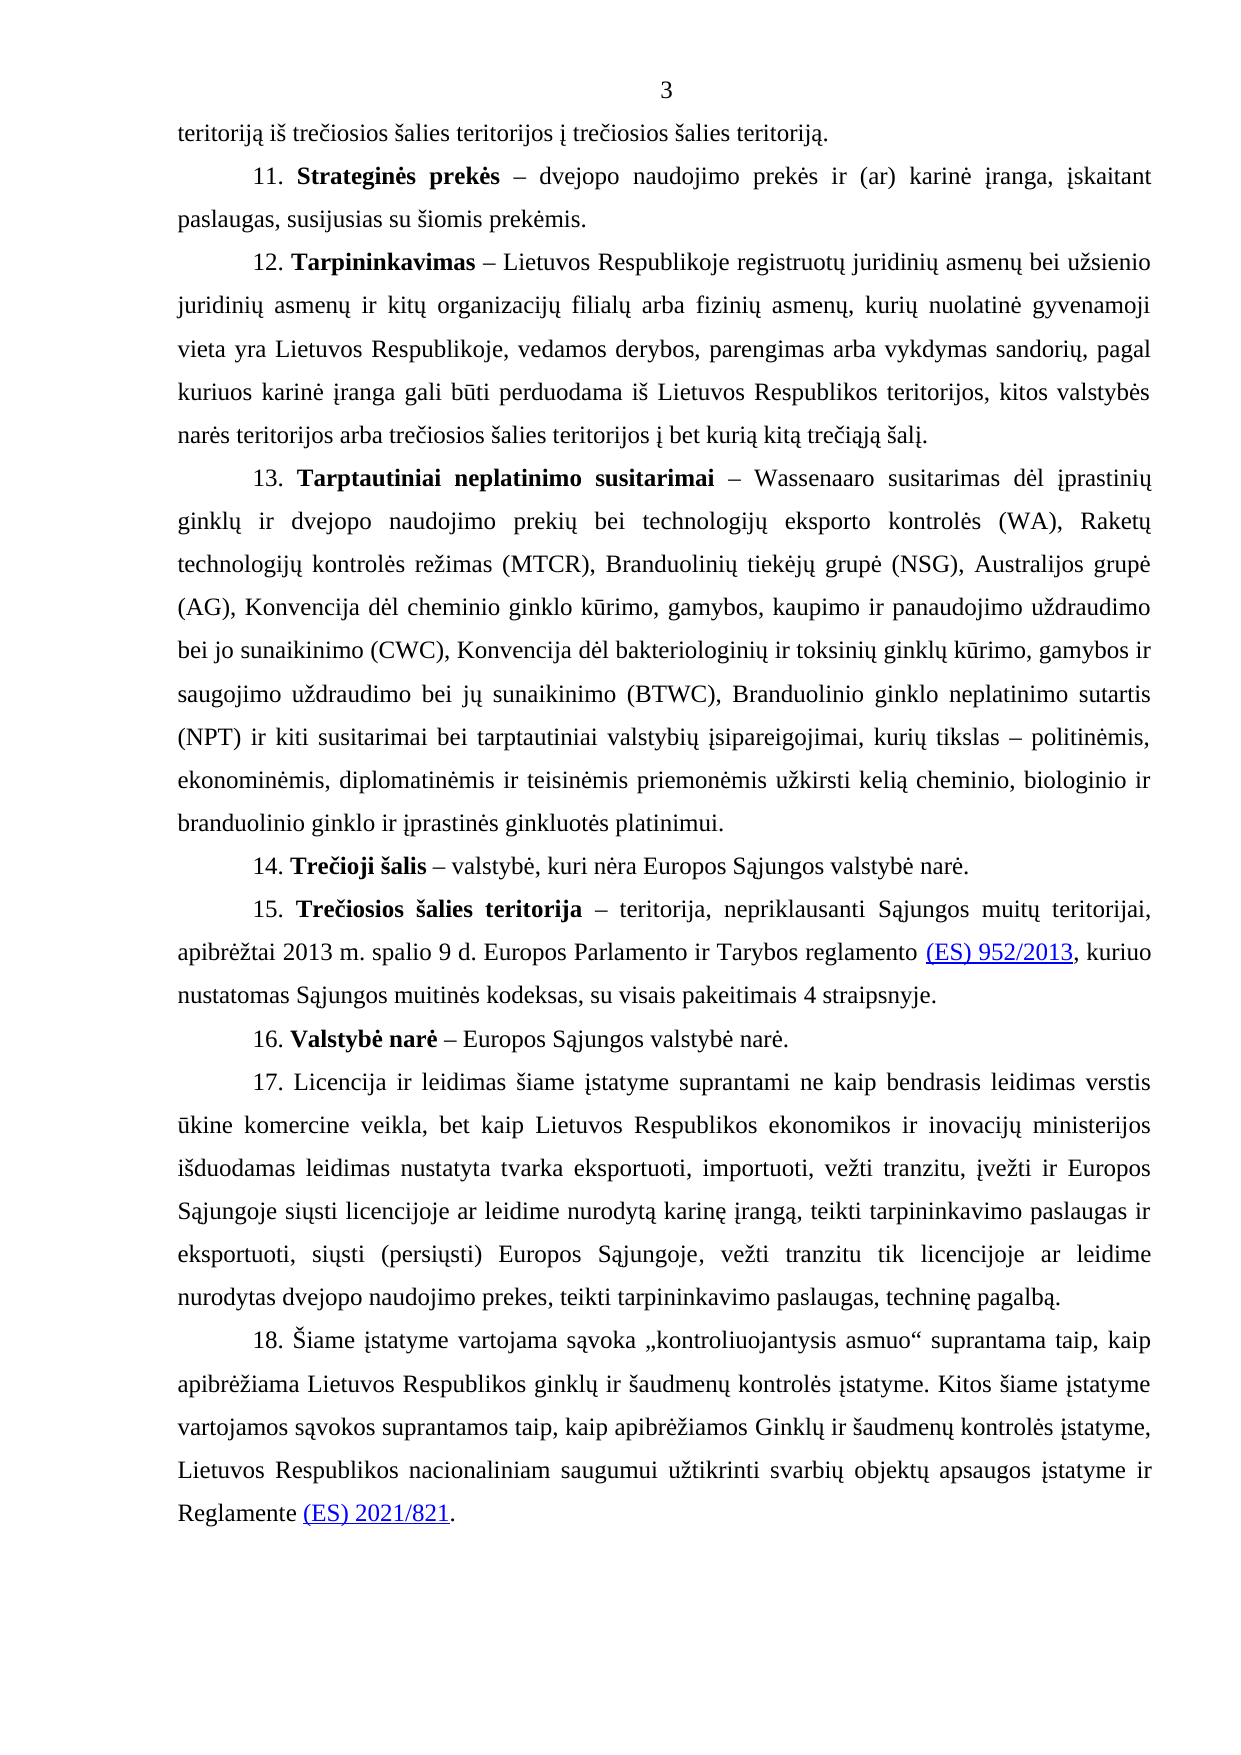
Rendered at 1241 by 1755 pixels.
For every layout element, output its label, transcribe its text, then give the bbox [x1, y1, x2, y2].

text 16. Valstybė narė – Europos Sąjungos valstybė narė. [177, 1024, 1152, 1052]
text 18. Šiame įstatyme vartojama sąvoka „kontroliuojantysis asmuo“ suprantama taip, kaip apibrėžiama Lietuvos Respublikos ginklų ir šaudmenų kontrolės įstatyme. Kitos šiame įstatyme vartojamos sąvokos suprantamos taip, kaip apibrėžiamos Ginklų ir šaudmenų kontrolės įstatyme, Lietuvos Respublikos nacionaliniam saugumui užtikrinti svarbių objektų apsaugos įstatyme ir Reglamente (ES) 2021/821. [177, 1326, 1152, 1527]
text 14. Trečioji šalis – valstybė, kuri nėra Europos Sąjungos valstybė narė. [177, 851, 1152, 880]
text teritoriją iš trečiosios šalies teritorijos į trečiosios šalies teritoriją. [177, 118, 1152, 147]
text 12. Tarpininkavimas – Lietuvos Respublikoje registruotų juridinių asmenų bei užsienio juridinių asmenų ir kitų organizacijų filialų arba fizinių asmenų, kurių nuolatinė gyvenamoji vieta yra Lietuvos Respublikoje, vedamos derybos, parengimas arba vykdymas sandorių, pagal kuriuos karinė įranga gali būti perduodama iš Lietuvos Respublikos teritorijos, kitos valstybės narės teritorijos arba trečiosios šalies teritorijos į bet kurią kitą trečiąją šalį. [177, 247, 1152, 449]
text 11. Strateginės prekės – dvejopo naudojimo prekės ir (ar) karinė įranga, įskaitant paslaugas, susijusias su šiomis prekėmis. [177, 161, 1152, 233]
text 13. Tarptautiniai neplatinimo susitarimai – Wassenaaro susitarimas dėl įprastinių ginklų ir dvejopo naudojimo prekių bei technologijų eksporto kontrolės (WA), Raketų technologijų kontrolės režimas (MTCR), Branduolinių tiekėjų grupė (NSG), Australijos grupė (AG), Konvencija dėl cheminio ginklo kūrimo, gamybos, kaupimo ir panaudojimo uždraudimo bei jo sunaikinimo (CWC), Konvencija dėl bakteriologinių ir toksinių ginklų kūrimo, gamybos ir saugojimo uždraudimo bei jų sunaikinimo (BTWC), Branduolinio ginklo neplatinimo sutartis (NPT) ir kiti susitarimai bei tarptautiniai valstybių įsipareigojimai, kurių tikslas – politinėmis, ekonominėmis, diplomatinėmis ir teisinėmis priemonėmis užkirsti kelią cheminio, biologinio ir branduolinio ginklo ir įprastinės ginkluotės platinimui. [177, 463, 1152, 837]
text 15. Trečiosios šalies teritorija – teritorija, nepriklausanti Sąjungos muitų teritorijai, apibrėžtai 2013 m. spalio 9 d. Europos Parlamento ir Tarybos reglamento (ES) 952/2013, kuriuo nustatomas Sąjungos muitinės kodeksas, su visais pakeitimais 4 straipsnyje. [177, 894, 1152, 1009]
text 17. Licencija ir leidimas šiame įstatyme suprantami ne kaip bendrasis leidimas verstis ūkine komercine veikla, bet kaip Lietuvos Respublikos ekonomikos ir inovacijų ministerijos išduodamas leidimas nustatyta tvarka eksportuoti, importuoti, vežti tranzitu, įvežti ir Europos Sąjungoje siųsti licencijoje ar leidime nurodytą karinę įrangą, teikti tarpininkavimo paslaugas ir eksportuoti, siųsti (persiųsti) Europos Sąjungoje, vežti tranzitu tik licencijoje ar leidime nurodytas dvejopo naudojimo prekes, teikti tarpininkavimo paslaugas, techninę pagalbą. [177, 1067, 1152, 1311]
